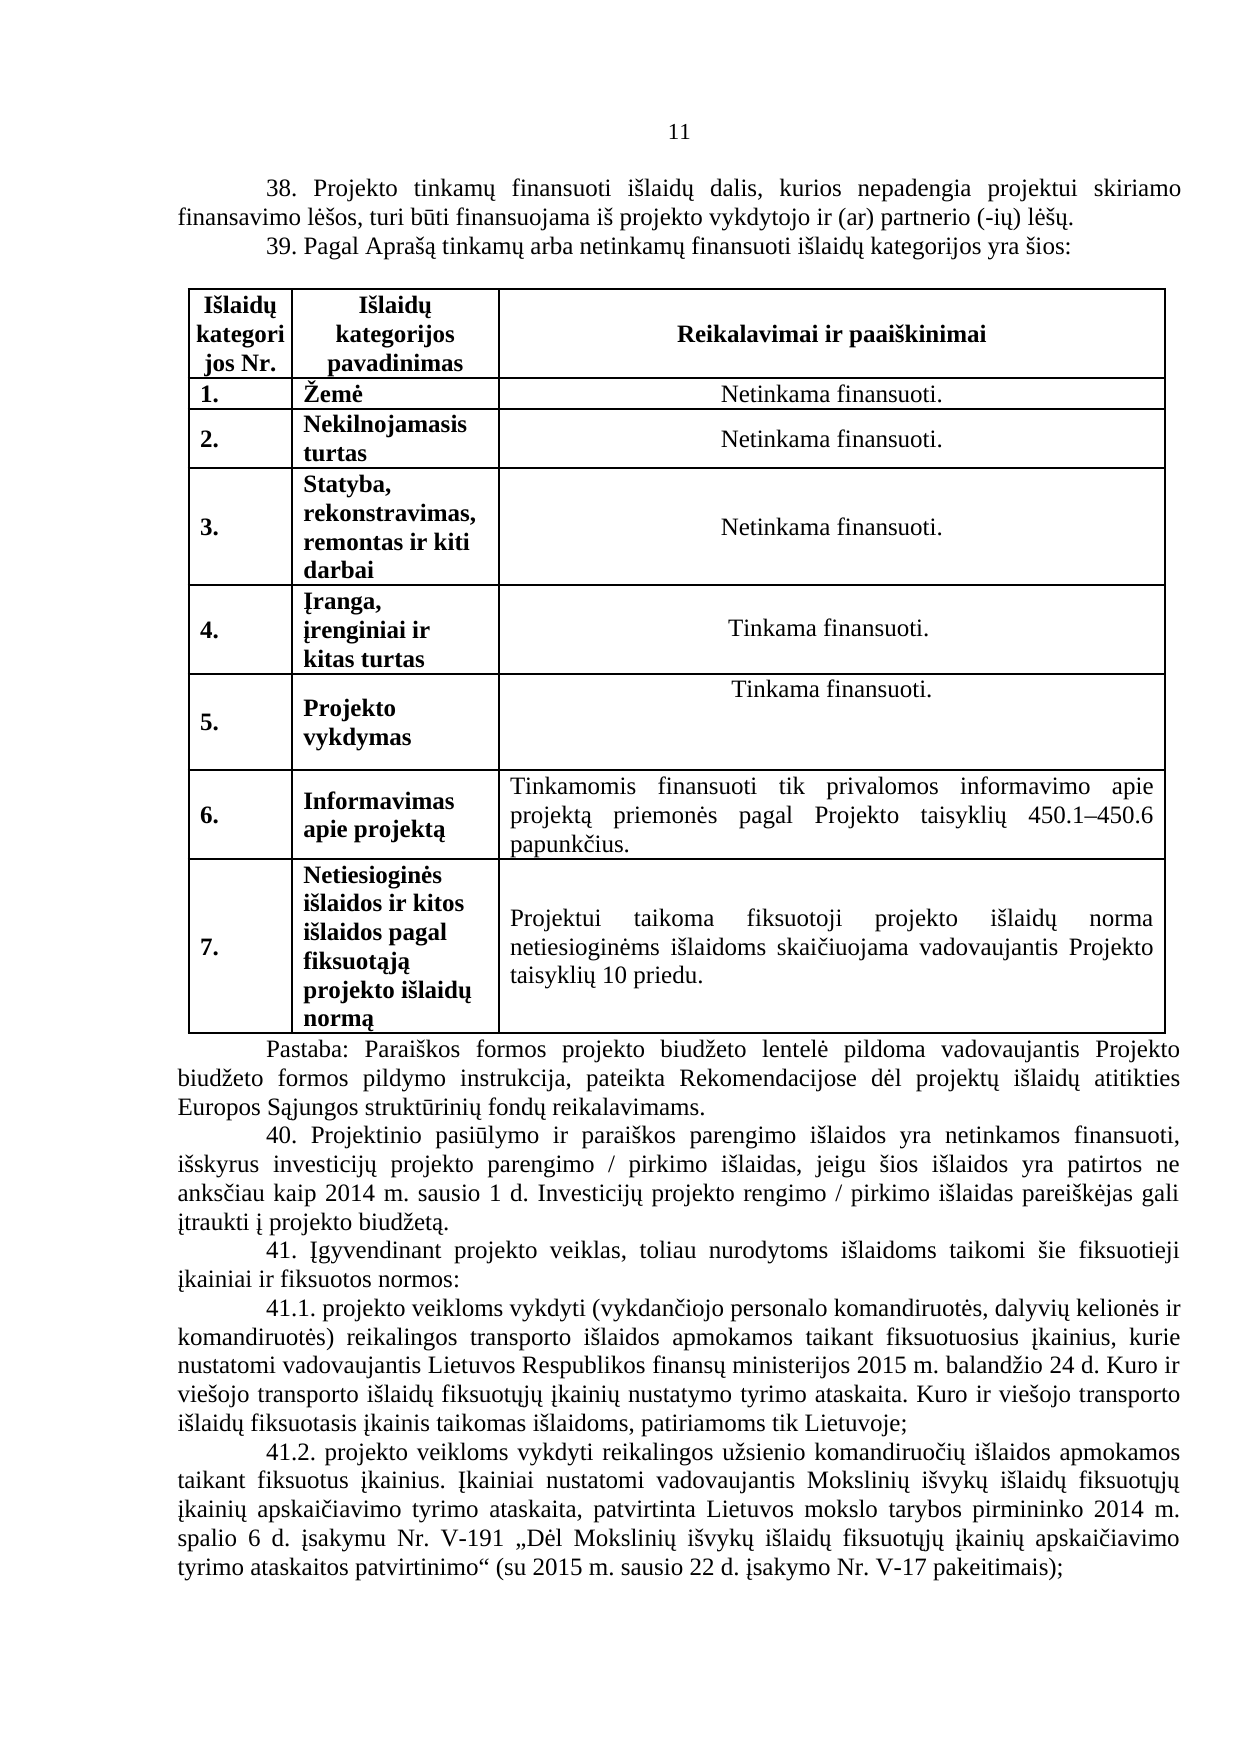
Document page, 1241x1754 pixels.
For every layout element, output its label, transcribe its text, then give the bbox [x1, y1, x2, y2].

table_cell 7. [190, 860, 291, 1032]
text 41.1. projekto veikloms vykdyti (vykdančiojo personalo komandiruotės, dalyvių kelionės ir komandiruotės) reikalingos transporto išlaidos apmokamos taikant fiksuotuosius įkainius, kurie nustatomi vadovaujantis Lietuvos Respublikos finansų ministerijos 2015 m. balandžio 24 d. Kuro ir viešojo transporto išlaidų fiksuotųjų įkainių nustatymo tyrimo ataskaita. Kuro ir viešojo transporto išlaidų fiksuotasis įkainis taikomas išlaidoms, patiriamoms tik Lietuvoje; [177, 1293, 1181, 1437]
table_cell Tinkama finansuoti. [500, 675, 1164, 769]
table_cell 5. [190, 675, 291, 769]
table_cell 1. [190, 379, 291, 407]
table_cell Netinkama finansuoti. [500, 410, 1164, 467]
table_cell Projektui taikoma fiksuotoji projekto išlaidų norma netiesioginėms išlaidoms skaičiuojama vadovaujantis Projekto taisyklių 10 priedu. [500, 860, 1164, 1032]
table_cell Netiesioginės išlaidos ir kitos išlaidos pagal fiksuotąją projekto išlaidų normą [293, 860, 498, 1032]
text 41.2. projekto veikloms vykdyti reikalingos užsienio komandiruočių išlaidos apmokamos taikant fiksuotus įkainius. Įkainiai nustatomi vadovaujantis Mokslinių išvykų išlaidų fiksuotųjų įkainių apskaičiavimo tyrimo ataskaita, patvirtinta Lietuvos mokslo tarybos pirmininko 2014 m. spalio 6 d. įsakymu Nr. V-191 „Dėl Mokslinių išvykų išlaidų fiksuotųjų įkainių apskaičiavimo tyrimo ataskaitos patvirtinimo“ (su 2015 m. sausio 22 d. įsakymo Nr. V-17 pakeitimais); [177, 1437, 1181, 1581]
text 38. Projekto tinkamų finansuoti išlaidų dalis, kurios nepadengia projektui skiriamo finansavimo lėšos, turi būti finansuojama iš projekto vykdytojo ir (ar) partnerio (-ių) lėšų. [177, 173, 1181, 231]
table_cell 6. [190, 771, 291, 858]
table_cell Nekilnojamasis turtas [293, 410, 498, 467]
table_cell Statyba, rekonstravimas, remontas ir kiti darbai [293, 469, 498, 584]
table_cell Informavimas apie projektą [293, 771, 498, 858]
table_cell 3. [190, 469, 291, 584]
table_cell Projekto vykdymas [293, 675, 498, 769]
text 40. Projektinio pasiūlymo ir paraiškos parengimo išlaidos yra netinkamos finansuoti, išskyrus investicijų projekto parengimo / pirkimo išlaidas, jeigu šios išlaidos yra patirtos ne anksčiau kaip 2014 m. sausio 1 d. Investicijų projekto rengimo / pirkimo išlaidas pareiškėjas gali įtraukti į projekto biudžetą. [177, 1121, 1181, 1236]
table_cell Netinkama finansuoti. [500, 469, 1164, 584]
table_cell Netinkama finansuoti. [500, 379, 1164, 407]
table_header Reikalavimai ir paaiškinimai [500, 290, 1164, 377]
table_cell Tinkama finansuoti. [500, 586, 1164, 672]
text 39. Pagal Aprašą tinkamų arba netinkamų finansuoti išlaidų kategorijos yra šios: [177, 231, 1181, 259]
text Pastaba: Paraiškos formos projekto biudžeto lentelė pildoma vadovaujantis Projekto biudžeto formos pildymo instrukcija, pateikta Rekomendacijose dėl projektų išlaidų atitikties Europos Sąjungos struktūrinių fondų reikalavimams. [177, 1034, 1181, 1121]
table_cell Tinkamomis finansuoti tik privalomos informavimo apie projektą priemonės pagal Projekto taisyklių 450.1–450.6 papunkčius. [500, 771, 1164, 858]
table_cell Įranga, įrenginiai ir kitas turtas [293, 586, 498, 672]
table_cell 4. [190, 586, 291, 672]
table_header Išlaidų kategorijos Nr. [190, 290, 291, 377]
table_cell 2. [190, 410, 291, 467]
table_cell Žemė [293, 379, 498, 407]
text 41. Įgyvendinant projekto veiklas, toliau nurodytoms išlaidoms taikomi šie fiksuotieji įkainiai ir fiksuotos normos: [177, 1236, 1181, 1293]
table_header Išlaidų kategorijos pavadinimas [293, 290, 498, 377]
